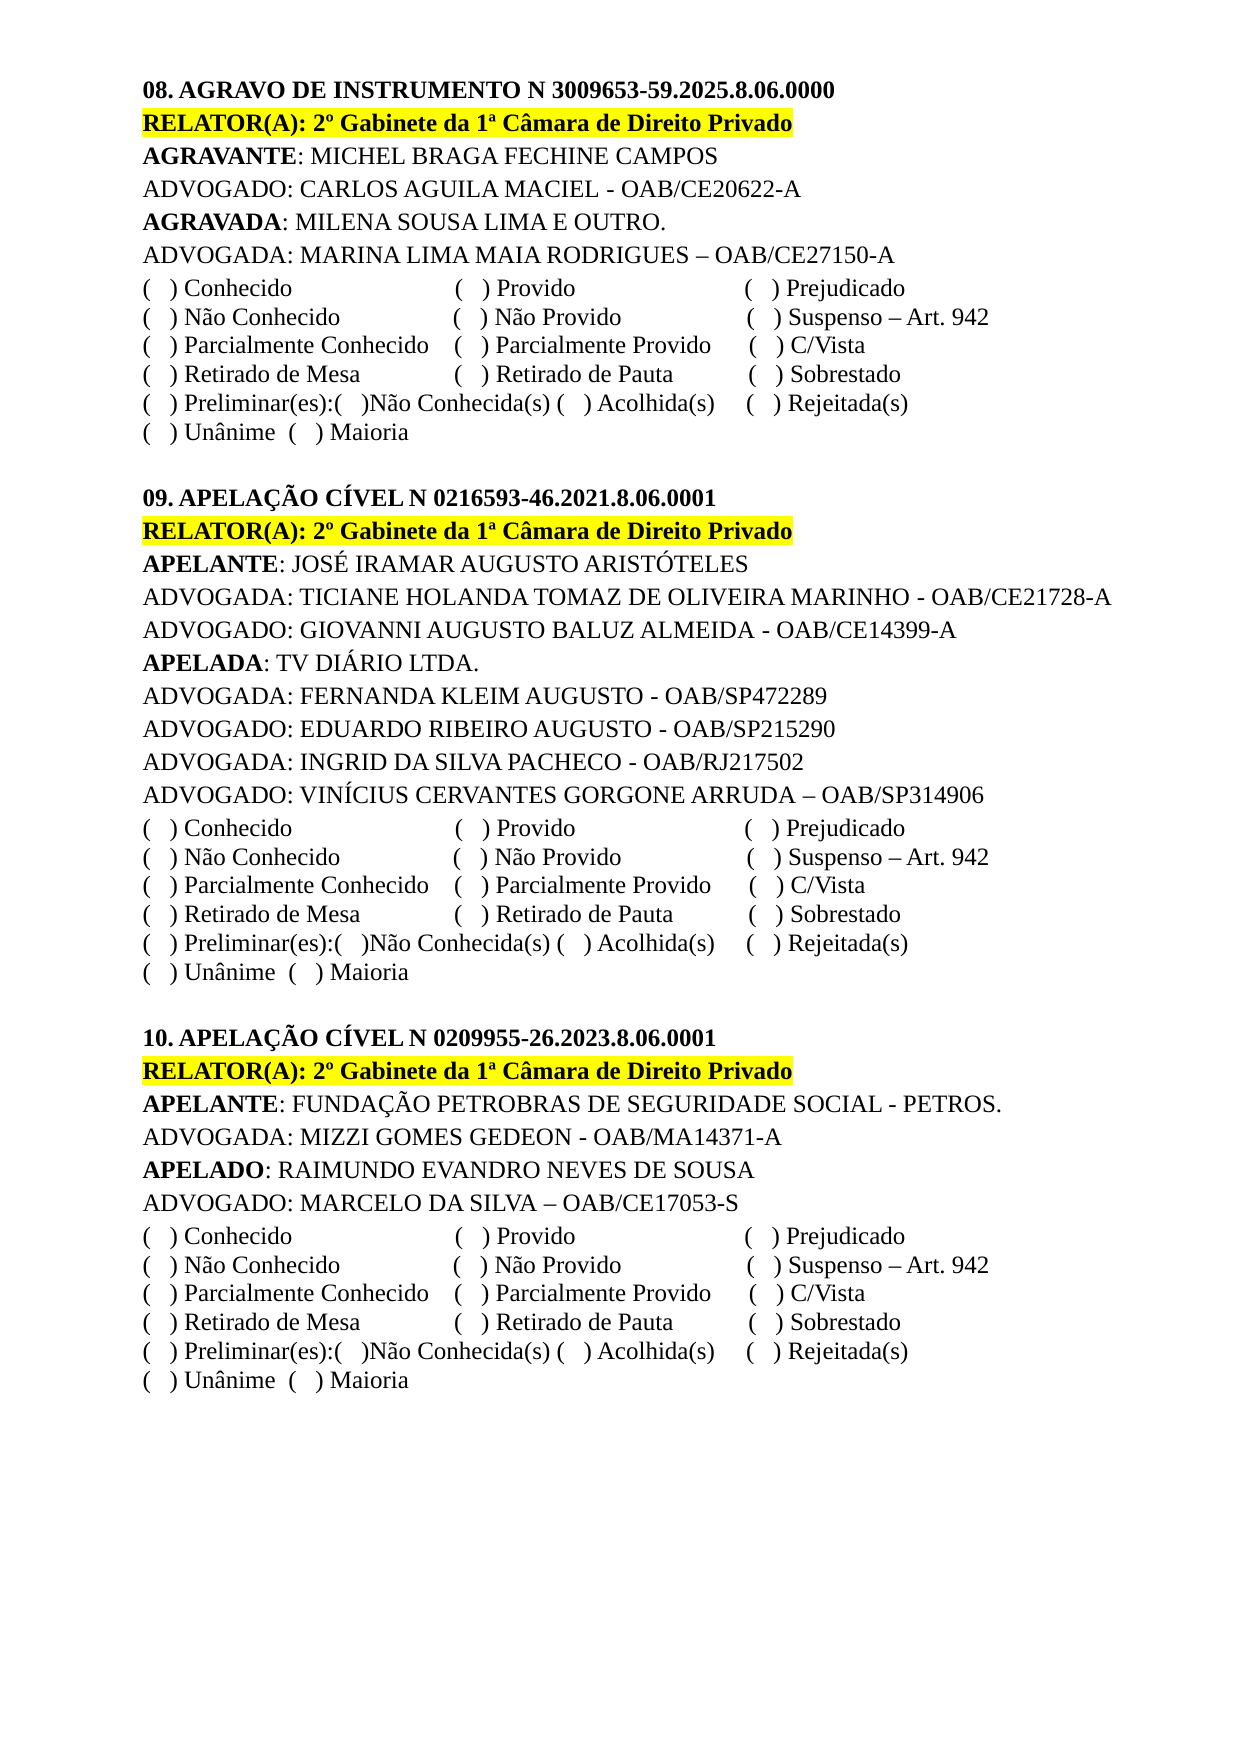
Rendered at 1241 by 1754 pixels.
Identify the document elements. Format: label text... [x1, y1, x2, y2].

text ( ) Preliminar(es):( )Não Conhecida(s) ( ) Acolhida(s) ( ) Rejeitada(s) [142, 928, 1158, 957]
text ( ) Unânime ( ) Maioria [142, 1365, 1141, 1459]
text ( ) Preliminar(es):( )Não Conhecida(s) ( ) Acolhida(s) ( ) Rejeitada(s) [142, 388, 1158, 417]
text ( ) Não Conhecido ( ) Não Provido ( ) Suspenso – Art. 942 [142, 1250, 1158, 1278]
text ( ) Conhecido ( ) Provido ( ) Prejudicado [142, 273, 1141, 302]
text ( ) Unânime ( ) Maioria 10. APELAÇÃO CÍVEL N 0209955-26.2023.8.06.0001 RELATOR(A): 2º Gabinete da 1ª Câmara de Direito Privado APELANTE: FUNDAÇÃO PETROBRAS DE SEGURIDADE SOCIAL - PETROS. ADVOGADA: MIZZI GOMES GEDEON - OAB/MA14371-A APELADO: RAIMUNDO EVANDRO NEVES DE SOUSA ADVOGADO: MARCELO DA SILVA – OAB/CE17053-S [142, 957, 1141, 1217]
text ( ) Retirado de Mesa ( ) Retirado de Pauta ( ) Sobrestado [142, 899, 1158, 928]
text ( ) Retirado de Mesa ( ) Retirado de Pauta ( ) Sobrestado [142, 1307, 1158, 1336]
text ( ) Não Conhecido ( ) Não Provido ( ) Suspenso – Art. 942 [142, 302, 1158, 331]
text ( ) Retirado de Mesa ( ) Retirado de Pauta ( ) Sobrestado [142, 359, 1158, 388]
text ( ) Parcialmente Conhecido ( ) Parcialmente Provido ( ) C/Vista [142, 871, 1158, 899]
text ( ) Conhecido ( ) Provido ( ) Prejudicado [142, 1221, 1141, 1250]
text ( ) Unânime ( ) Maioria 09. APELAÇÃO CÍVEL N 0216593-46.2021.8.06.0001 RELATOR(A): 2º Gabinete da 1ª Câmara de Direito Privado APELANTE: JOSÉ IRAMAR AUGUSTO ARISTÓTELES ADVOGADA: TICIANE HOLANDA TOMAZ DE OLIVEIRA MARINHO - OAB/CE21728-A ADVOGADO: GIOVANNI AUGUSTO BALUZ ALMEIDA - OAB/CE14399-A APELADA: TV DIÁRIO LTDA. ADVOGADA: FERNANDA KLEIM AUGUSTO - OAB/SP472289 ADVOGADO: EDUARDO RIBEIRO AUGUSTO - OAB/SP215290 ADVOGADA: INGRID DA SILVA PACHECO - OAB/RJ217502 ADVOGADO: VINÍCIUS CERVANTES GORGONE ARRUDA – OAB/SP314906 [142, 417, 1141, 809]
text 08. AGRAVO DE INSTRUMENTO N 3009653-59.2025.8.06.0000 RELATOR(A): 2º Gabinete da 1ª Câmara de Direito Privado AGRAVANTE: MICHEL BRAGA FECHINE CAMPOS ADVOGADO: CARLOS AGUILA MACIEL - OAB/CE20622-A AGRAVADA: MILENA SOUSA LIMA E OUTRO. ADVOGADA: MARINA LIMA MAIA RODRIGUES – OAB/CE27150-A [142, 75, 1141, 269]
text ( ) Preliminar(es):( )Não Conhecida(s) ( ) Acolhida(s) ( ) Rejeitada(s) [142, 1336, 1158, 1365]
text ( ) Não Conhecido ( ) Não Provido ( ) Suspenso – Art. 942 [142, 842, 1158, 871]
text ( ) Parcialmente Conhecido ( ) Parcialmente Provido ( ) C/Vista [142, 331, 1158, 359]
text ( ) Conhecido ( ) Provido ( ) Prejudicado [142, 813, 1141, 842]
text ( ) Parcialmente Conhecido ( ) Parcialmente Provido ( ) C/Vista [142, 1278, 1158, 1307]
